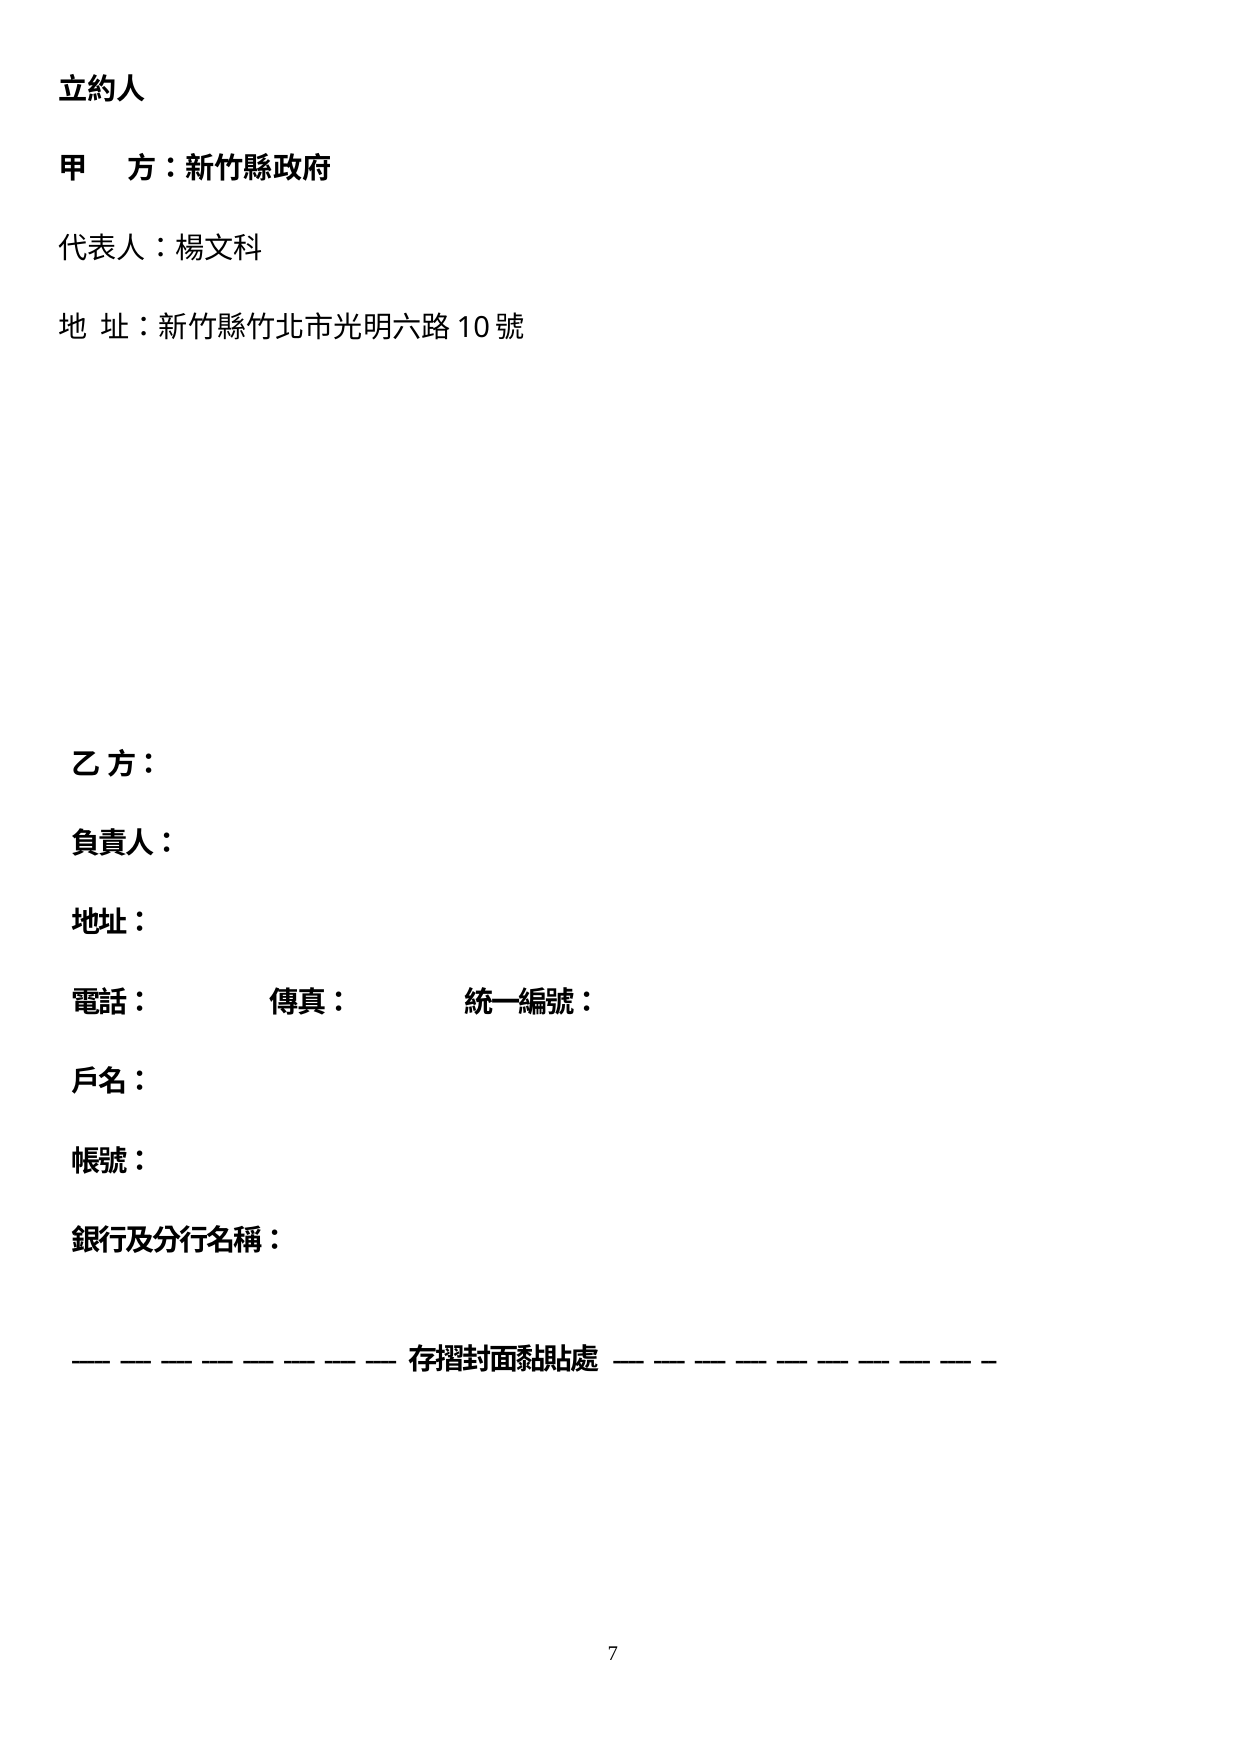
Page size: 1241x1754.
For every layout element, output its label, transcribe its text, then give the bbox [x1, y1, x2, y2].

text 地 址：新竹縣竹北市光明六路10號 [58, 285, 1167, 364]
text 立約人 [58, 47, 1167, 126]
text 甲 方：新竹縣政府 [58, 126, 1167, 206]
text 電話： 傳真： 統一編號： [58, 960, 1167, 1039]
text 負責人： [58, 801, 1167, 881]
text 銀行及分行名稱： [58, 1198, 1167, 1277]
text 乙 方： [58, 722, 1167, 801]
text ----- ---- ---- ---- ---- ---- ---- ---- 存摺封面黏貼處 ---- ---- ---- ---- ---- ---- ---- ---- ---- -- [58, 1317, 1167, 1396]
text 帳號： [58, 1119, 1167, 1198]
text 代表人：楊文科 [58, 206, 1167, 285]
text 地址： [58, 881, 1167, 960]
text 戶名： [58, 1039, 1167, 1119]
